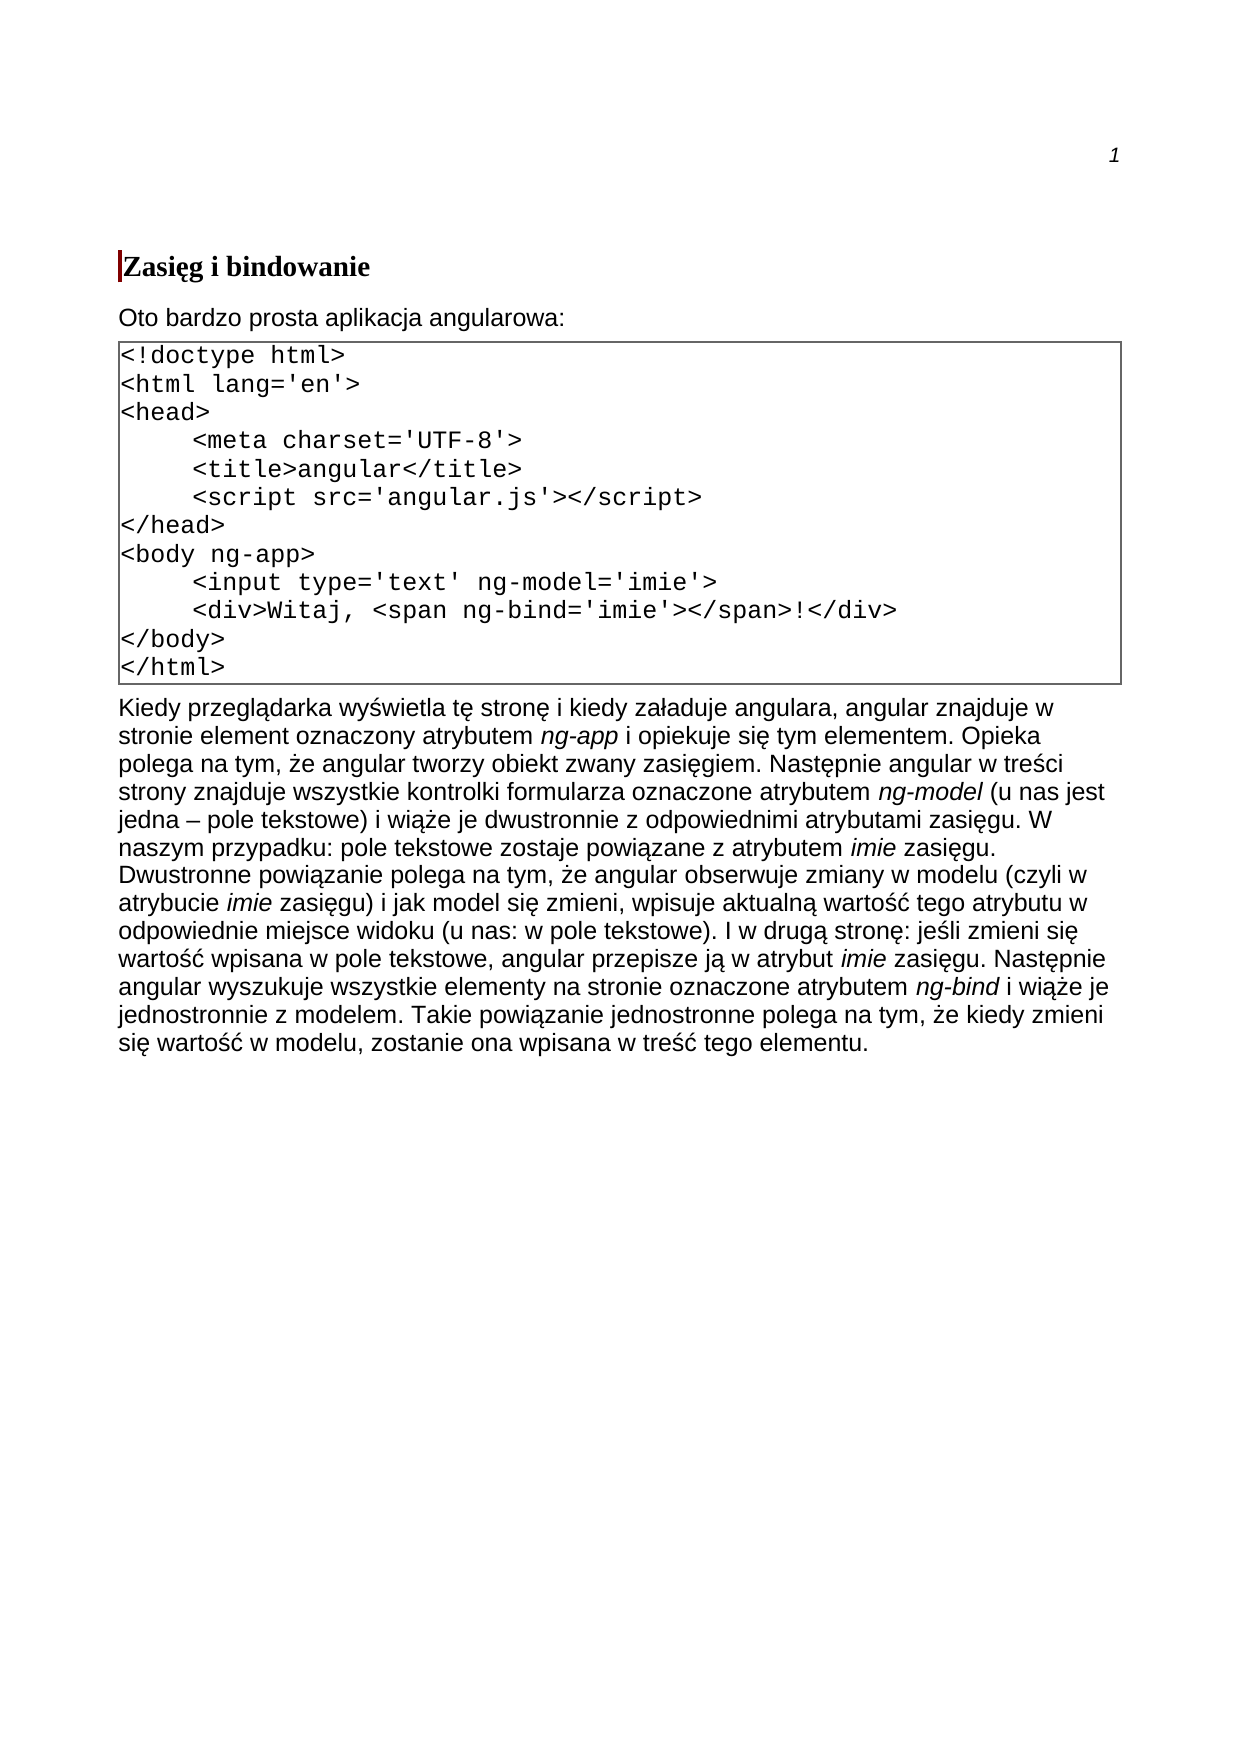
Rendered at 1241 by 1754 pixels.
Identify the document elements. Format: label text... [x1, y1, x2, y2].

text <html lang='en'> [120, 369, 1120, 397]
text <div>Witaj, <span ng-bind='imie'></span>!</div> [120, 596, 1120, 624]
text Oto bardzo prosta aplikacja angularowa: [118, 304, 1122, 332]
text <head> [120, 397, 1120, 426]
text <!doctype html> [120, 343, 1120, 369]
text <script src='angular.js'></script> [120, 482, 1120, 511]
subtitle Zasięg i bindowanie [122, 250, 1122, 282]
text <meta charset='UTF-8'> [120, 426, 1120, 454]
text </head> [120, 511, 1120, 539]
text </body> [120, 624, 1120, 652]
text <input type='text' ng-model='imie'> [120, 567, 1120, 596]
text Kiedy przeglądarka wyświetla tę stronę i kiedy załaduje angulara, angular znajduje w stronie element oznaczony atrybutem ng-app i opiekuje się tym elementem. Opieka polega na tym, że angular tworzy obiekt zwany zasięgiem. Następnie angular w treści strony znajduje wszystkie kontrolki formularza oznaczone atrybutem ng-model (u nas jest jedna – pole tekstowe) i wiąże je dwustronnie z odpowiednimi atrybutami zasięgu. W naszym przypadku: pole tekstowe zostaje powiązane z atrybutem imie zasięgu. Dwustronne powiązanie polega na tym, że angular obserwuje zmiany w modelu (czyli w atrybucie imie zasięgu) i jak model się zmieni, wpisuje aktualną wartość tego atrybutu w odpowiednie miejsce widoku (u nas: w pole tekstowe). I w drugą stronę: jeśli zmieni się wartość wpisana w pole tekstowe, angular przepisze ją w atrybut imie zasięgu. Następnie angular wyszukuje wszystkie elementy na stronie oznaczone atrybutem ng-bind i wiąże je jednostronnie z modelem. Takie powiązanie jednostronne polega na tym, że kiedy zmieni się wartość w modelu, zostanie ona wpisana w treść tego elementu. [118, 694, 1122, 1057]
text </html> [120, 652, 1120, 683]
text <title>angular</title> [120, 454, 1120, 482]
text <body ng-app> [120, 539, 1120, 567]
